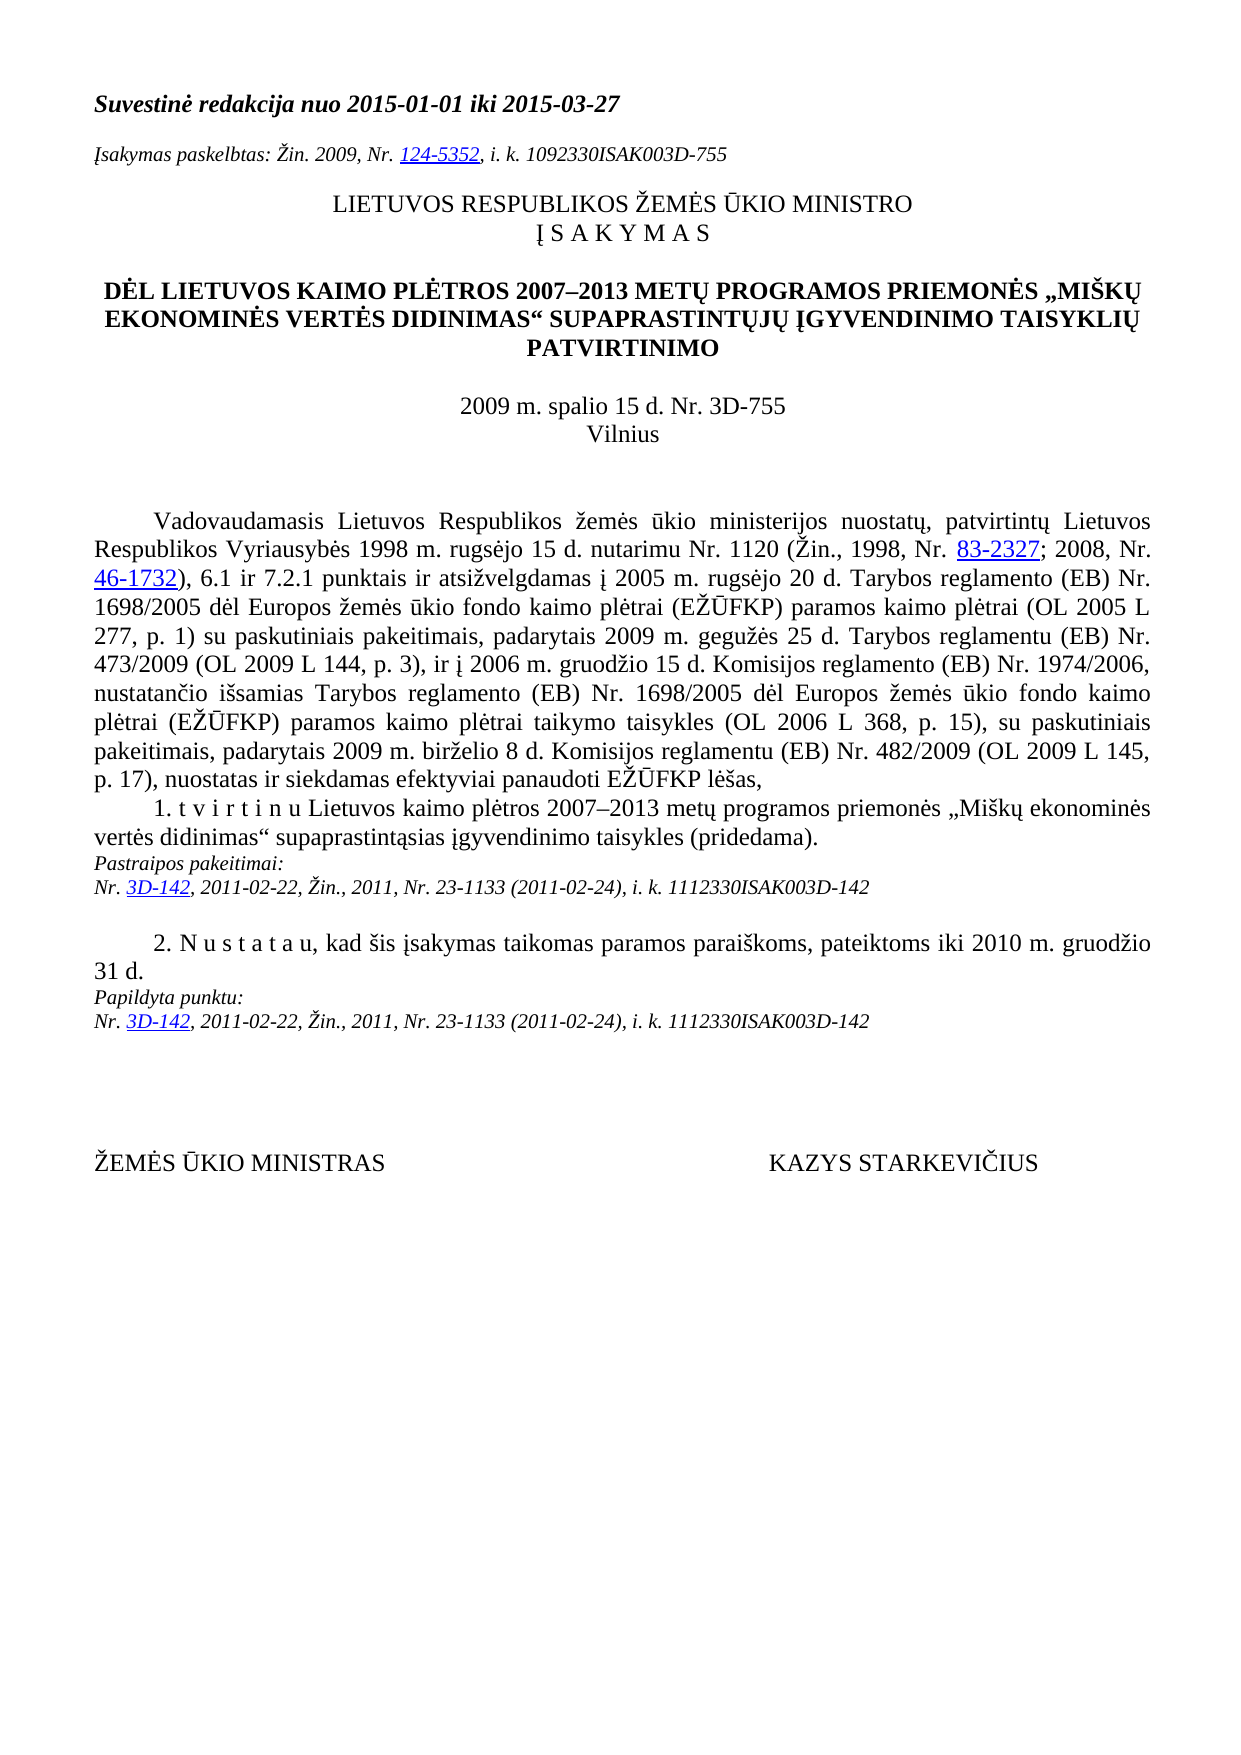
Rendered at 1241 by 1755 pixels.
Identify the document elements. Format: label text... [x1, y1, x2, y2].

text Papildyta punktu: [94, 985, 1152, 1009]
text Pastraipos pakeitimai: [94, 851, 1152, 875]
text Žemės ūkio ministras Kazys Starkevičius [94, 1148, 1152, 1177]
text Vilnius [94, 419, 1152, 448]
text DĖL LIETUVOS KAIMO PLĖTROS 2007–2013 METŲ PROGRAMOS PRIEMONĖS „MIŠKŲ EKONOMINĖS VERTĖS DIDINIMAS“ SUPAPRASTINTŲJŲ ĮGYVENDINIMO TAISYKLIŲ PATVIRTINIMO [94, 276, 1152, 362]
text Nr. 3D-142, 2011-02-22, Žin., 2011, Nr. 23-1133 (2011-02-24), i. k. 1112330ISAK003D-142 [94, 1009, 1152, 1033]
text LIETUVOS RESPUBLIKOS ŽEMĖS ŪKIO MINISTRO [94, 189, 1152, 218]
text Įsakymas paskelbtas: Žin. 2009, Nr. 124-5352, i. k. 1092330ISAK003D-755 [94, 141, 1152, 166]
text Į S A K Y M A S [94, 218, 1152, 247]
text 1. t v i r t i n u Lietuvos kaimo plėtros 2007–2013 metų programos priemonės „Miškų ekonominės vertės didinimas“ supaprastintąsias įgyvendinimo taisykles (pridedama). [94, 793, 1152, 851]
text Nr. 3D-142, 2011-02-22, Žin., 2011, Nr. 23-1133 (2011-02-24), i. k. 1112330ISAK003D-142 [94, 875, 1152, 899]
text Vadovaudamasis Lietuvos Respublikos žemės ūkio ministerijos nuostatų, patvirtintų Lietuvos Respublikos Vyriausybės 1998 m. rugsėjo 15 d. nutarimu Nr. 1120 (Žin., 1998, Nr. 83-2327; 2008, Nr. 46-1732), 6.1 ir 7.2.1 punktais ir atsižvelgdamas į 2005 m. rugsėjo 20 d. Tarybos reglamento (EB) Nr. 1698/2005 dėl Europos žemės ūkio fondo kaimo plėtrai (EŽŪFKP) paramos kaimo plėtrai (OL 2005 L 277, p. 1) su paskutiniais pakeitimais, padarytais 2009 m. gegužės 25 d. Tarybos reglamentu (EB) Nr. 473/2009 (OL 2009 L 144, p. 3), ir į 2006 m. gruodžio 15 d. Komisijos reglamento (EB) Nr. 1974/2006, nustatančio išsamias Tarybos reglamento (EB) Nr. 1698/2005 dėl Europos žemės ūkio fondo kaimo plėtrai (EŽŪFKP) paramos kaimo plėtrai taikymo taisykles (OL 2006 L 368, p. 15), su paskutiniais pakeitimais, padarytais 2009 m. birželio 8 d. Komisijos reglamentu (EB) Nr. 482/2009 (OL 2009 L 145, p. 17), nuostatas ir siekdamas efektyviai panaudoti EŽŪFKP lėšas, [94, 506, 1152, 793]
text 2. Nustatau, kad šis įsakymas taikomas paramos paraiškoms, pateiktoms iki 2010 m. gruodžio 31 d. [94, 928, 1152, 985]
text Suvestinė redakcija nuo 2015-01-01 iki 2015-03-27 [94, 89, 1152, 117]
text 2009 m. spalio 15 d. Nr. 3D-755 [94, 391, 1152, 419]
